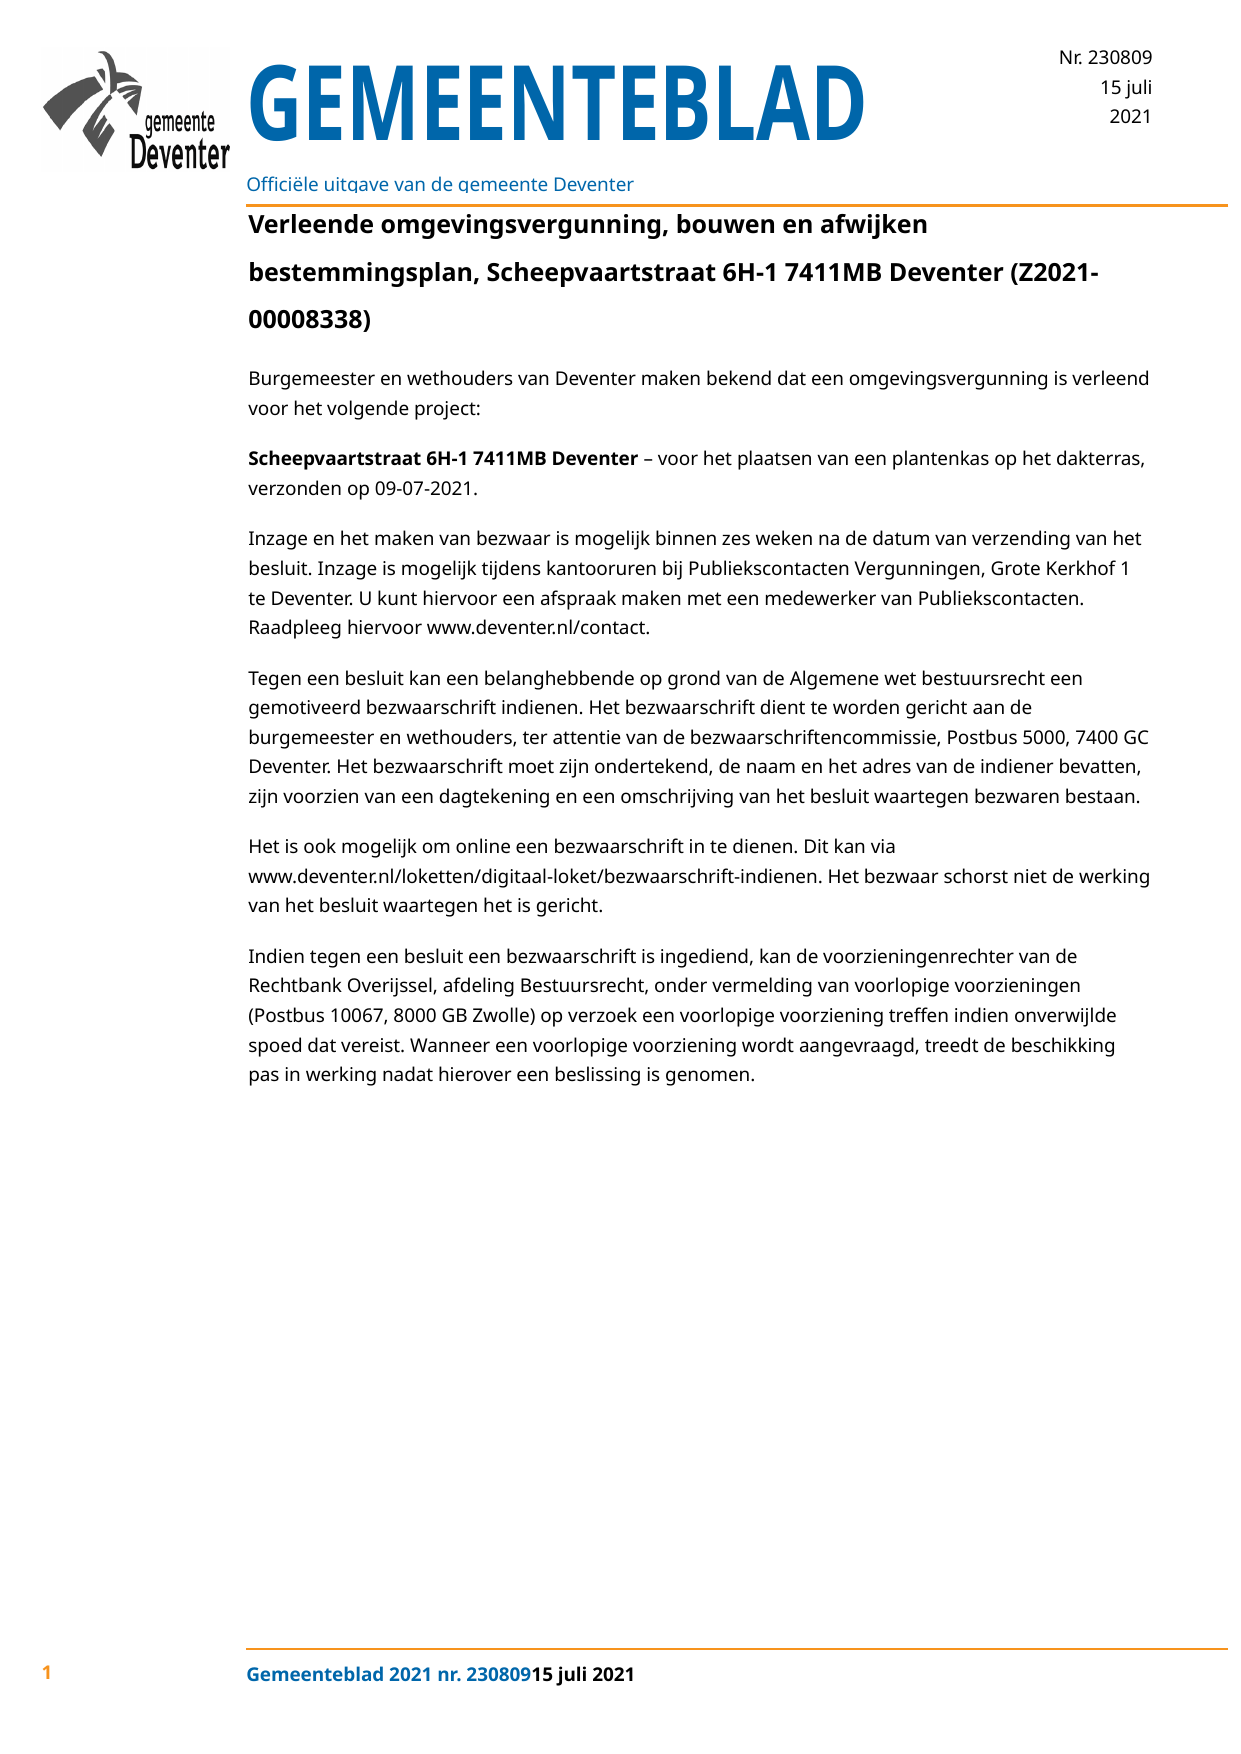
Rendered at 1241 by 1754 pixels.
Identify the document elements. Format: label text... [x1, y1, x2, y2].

text Indien tegen een besluit een bezwaarschrift is ingediend, kan de voorzieningenrechter van de Rechtbank Overijssel, afdeling Bestuursrecht, onder vermelding van voorlopige voorzieningen (Postbus 10067, 8000 GB Zwolle) op verzoek een voorlopige voorziening treffen indien onverwijlde spoed dat vereist. Wanneer een voorlopige voorziening wordt aangevraagd, treedt de beschikking pas in werking nadat hierover een beslissing is genomen. [248, 943, 1152, 1087]
picture [41, 47, 231, 172]
text Verleende omgevingsvergunning, bouwen en afwijken bestemmingsplan, Scheepvaartstraat 6H-1 7411MB Deventer (Z2021-00008338) [248, 207, 1152, 336]
text Scheepvaartstraat 6H-1 7411MB Deventer – voor het plaatsen van een plantenkas op het dakterras, verzonden op 09-07-2021. [248, 446, 1152, 501]
text Burgemeester en wethouders van Deventer maken bekend dat een omgevingsvergunning is verleend voor het volgende project: [248, 366, 1152, 421]
text Het is ook mogelijk om online een bezwaarschrift in te dienen. Dit kan via www.deventer.nl/loketten/digitaal-loket/bezwaarschrift-indienen. Het bezwaar schorst niet de werking van het besluit waartegen het is gericht. [248, 833, 1152, 918]
text Tegen een besluit kan een belanghebbende op grond van de Algemene wet bestuursrecht een gemotiveerd bezwaarschrift indienen. Het bezwaarschrift dient te worden gericht aan de burgemeester en wethouders, ter attentie van de bezwaarschriftencommissie, Postbus 5000, 7400 GC Deventer. Het bezwaarschrift moet zijn ondertekend, de naam en het adres van de indiener bevatten, zijn voorzien van een dagtekening en een omschrijving van het besluit waartegen bezwaren bestaan. [248, 665, 1152, 809]
text Inzage en het maken van bezwaar is mogelijk binnen zes weken na de datum van verzending van het besluit. Inzage is mogelijk tijdens kantooruren bij Publiekscontacten Vergunningen, Grote Kerkhof 1 te Deventer. U kunt hiervoor een afspraak maken met een medewerker van Publiekscontacten. Raadpleeg hiervoor www.deventer.nl/contact. [248, 526, 1152, 640]
